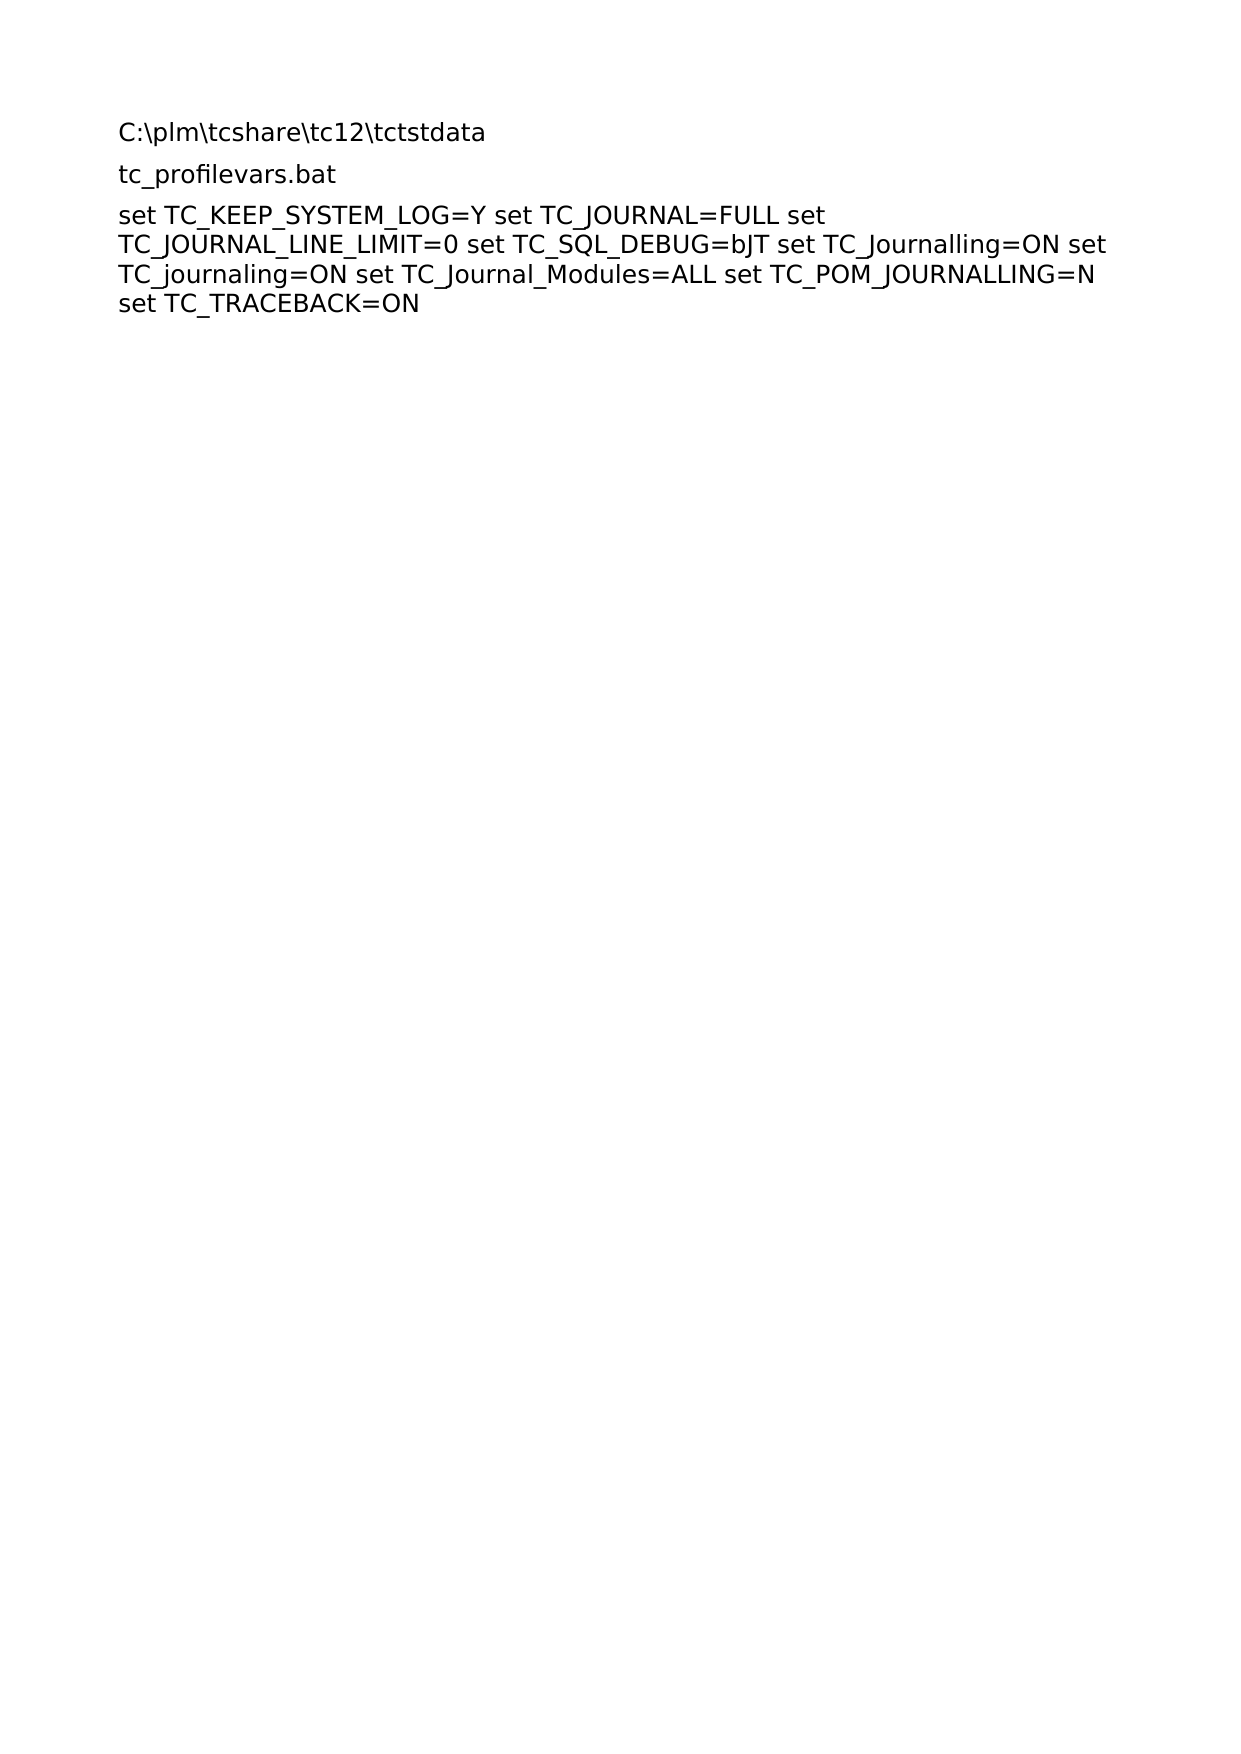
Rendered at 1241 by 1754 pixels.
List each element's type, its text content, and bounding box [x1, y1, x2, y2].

text set TC_KEEP_SYSTEM_LOG=Y set TC_JOURNAL=FULL set TC_JOURNAL_LINE_LIMIT=0 set TC_SQL_DEBUG=bJT set TC_Journalling=ON set TC_journaling=ON set TC_Journal_Modules=ALL set TC_POM_JOURNALLING=N set TC_TRACEBACK=ON [118, 201, 1122, 318]
text C:\plm\tcshare\tc12\tctstdata [118, 118, 1122, 147]
text tc_profilevars.bat [118, 160, 1122, 189]
